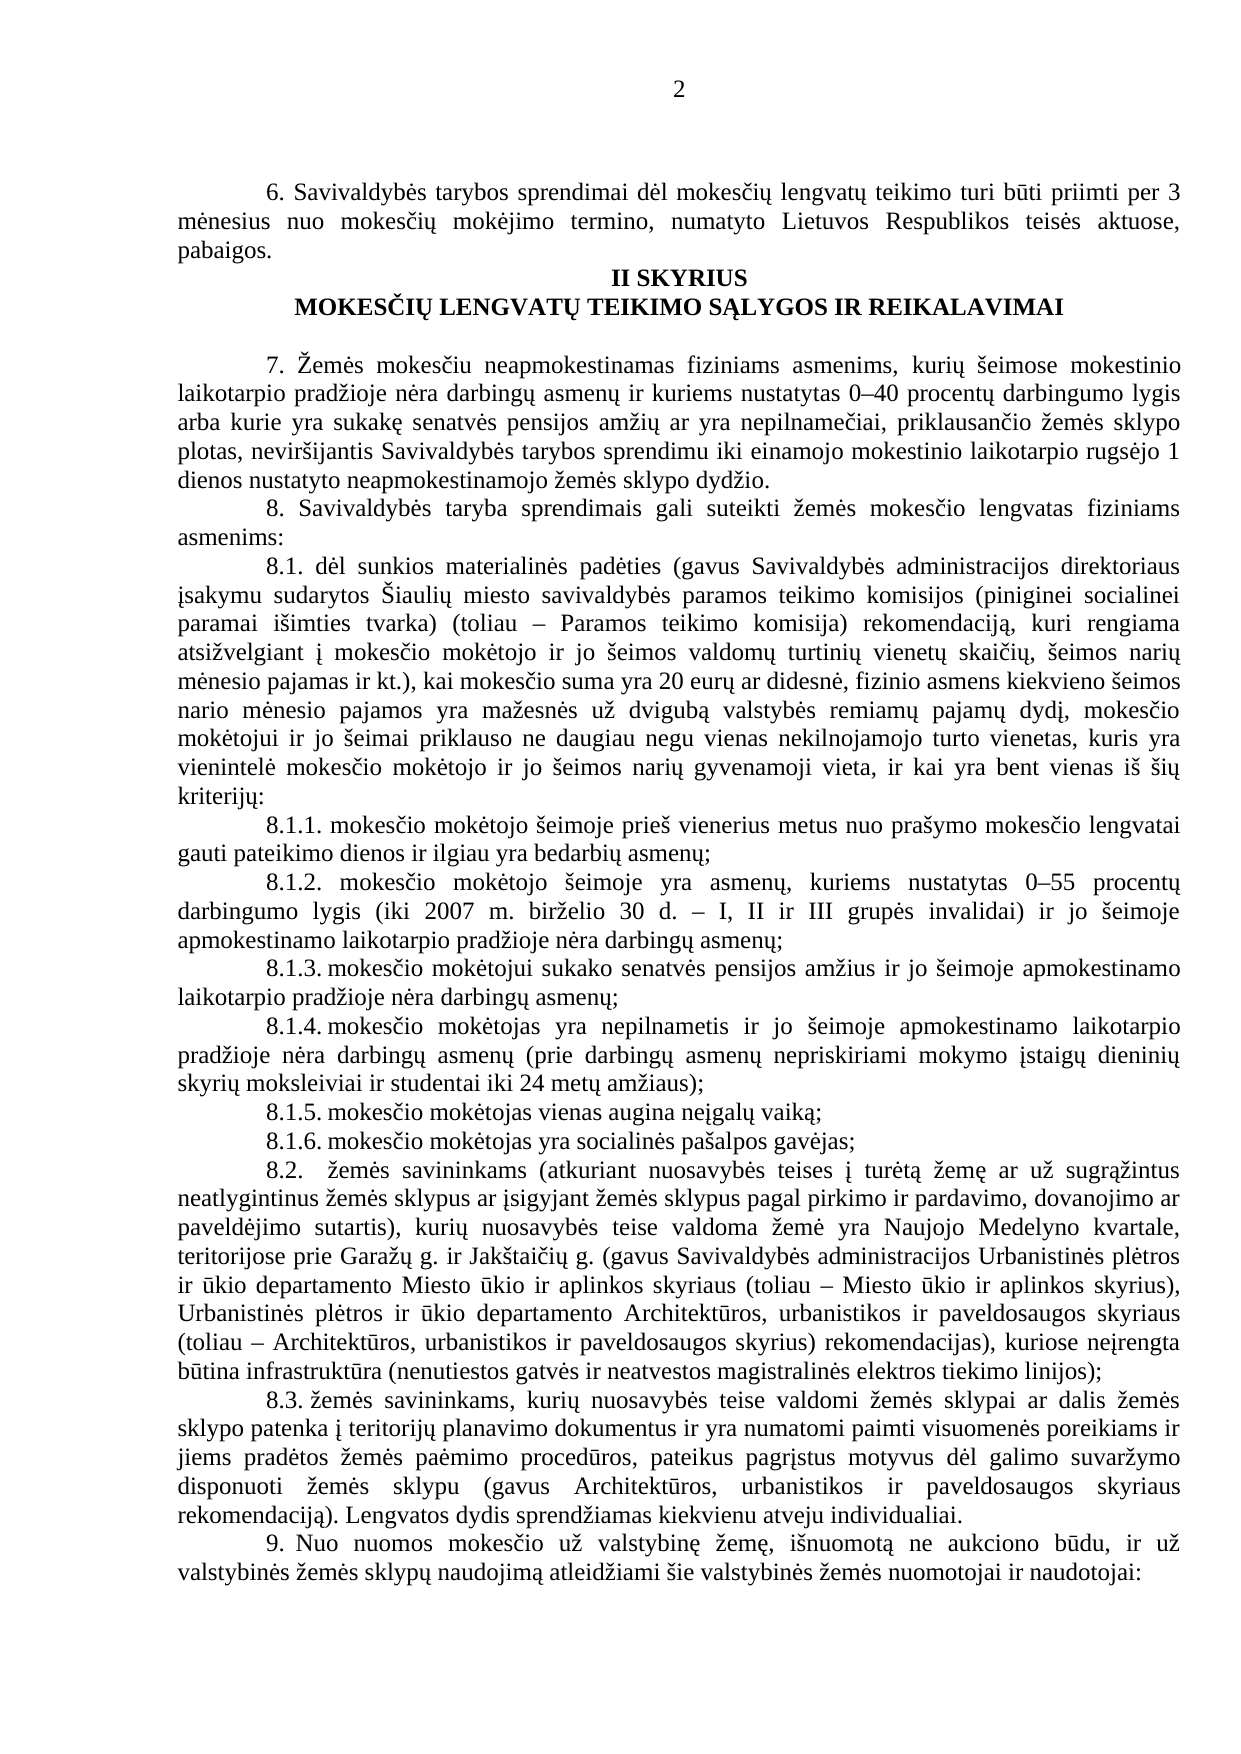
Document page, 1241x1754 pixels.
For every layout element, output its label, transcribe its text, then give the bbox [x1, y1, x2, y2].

text 8.1.6. mokesčio mokėtojas yra socialinės pašalpos gavėjas; [177, 1126, 1181, 1155]
text 8.1. dėl sunkios materialinės padėties (gavus Savivaldybės administracijos direktoriaus įsakymu sudarytos Šiaulių miesto savivaldybės paramos teikimo komisijos (piniginei socialinei paramai išimties tvarka) (toliau – Paramos teikimo komisija) rekomendaciją, kuri rengiama atsižvelgiant į mokesčio mokėtojo ir jo šeimos valdomų turtinių vienetų skaičių, šeimos narių mėnesio pajamas ir kt.), kai mokesčio suma yra 20 eurų ar didesnė, fizinio asmens kiekvieno šeimos nario mėnesio pajamos yra mažesnės už dvigubą valstybės remiamų pajamų dydį, mokesčio mokėtojui ir jo šeimai priklauso ne daugiau negu vienas nekilnojamojo turto vienetas, kuris yra vienintelė mokesčio mokėtojo ir jo šeimos narių gyvenamoji vieta, ir kai yra bent vienas iš šių kriterijų: [177, 551, 1181, 810]
text 8.3. žemės savininkams, kurių nuosavybės teise valdomi žemės sklypai ar dalis žemės sklypo patenka į teritorijų planavimo dokumentus ir yra numatomi paimti visuomenės poreikiams ir jiems pradėtos žemės paėmimo procedūros, pateikus pagrįstus motyvus dėl galimo suvaržymo disponuoti žemės sklypu (gavus Architektūros, urbanistikos ir paveldosaugos skyriaus rekomendaciją). Lengvatos dydis sprendžiamas kiekvienu atveju individualiai. [177, 1385, 1181, 1528]
text 8.1.5. mokesčio mokėtojas vienas augina neįgalų vaiką; [177, 1097, 1181, 1126]
text MOKESČIŲ LENGVATŲ TEIKIMO SĄLYGOS IR REIKALAVIMAI [177, 292, 1181, 321]
text 8.2. žemės savininkams (atkuriant nuosavybės teises į turėtą žemę ar už sugrąžintus neatlygintinus žemės sklypus ar įsigyjant žemės sklypus pagal pirkimo ir pardavimo, dovanojimo ar paveldėjimo sutartis), kurių nuosavybės teise valdoma žemė yra Naujojo Medelyno kvartale, teritorijose prie Garažų g. ir Jakštaičių g. (gavus Savivaldybės administracijos Urbanistinės plėtros ir ūkio departamento Miesto ūkio ir aplinkos skyriaus (toliau – Miesto ūkio ir aplinkos skyrius), Urbanistinės plėtros ir ūkio departamento Architektūros, urbanistikos ir paveldosaugos skyriaus (toliau – Architektūros, urbanistikos ir paveldosaugos skyrius) rekomendacijas), kuriose neįrengta būtina infrastruktūra (nenutiestos gatvės ir neatvestos magistralinės elektros tiekimo linijos); [177, 1155, 1181, 1385]
text II SKYRIUS [177, 263, 1181, 292]
text 8.1.4. mokesčio mokėtojas yra nepilnametis ir jo šeimoje apmokestinamo laikotarpio pradžioje nėra darbingų asmenų (prie darbingų asmenų nepriskiriami mokymo įstaigų dieninių skyrių moksleiviai ir studentai iki 24 metų amžiaus); [177, 1011, 1181, 1097]
text 8. Savivaldybės taryba sprendimais gali suteikti žemės mokesčio lengvatas fiziniams asmenims: [177, 493, 1181, 551]
text 8.1.1. mokesčio mokėtojo šeimoje prieš vienerius metus nuo prašymo mokesčio lengvatai gauti pateikimo dienos ir ilgiau yra bedarbių asmenų; [177, 810, 1181, 867]
text 6. Savivaldybės tarybos sprendimai dėl mokesčių lengvatų teikimo turi būti priimti per 3 mėnesius nuo mokesčių mokėjimo termino, numatyto Lietuvos Respublikos teisės aktuose, pabaigos. [177, 177, 1181, 263]
text 8.1.2. mokesčio mokėtojo šeimoje yra asmenų, kuriems nustatytas 0–55 procentų darbingumo lygis (iki 2007 m. birželio 30 d. – I, II ir III grupės invalidai) ir jo šeimoje apmokestinamo laikotarpio pradžioje nėra darbingų asmenų; [177, 867, 1181, 953]
text 7. Žemės mokesčiu neapmokestinamas fiziniams asmenims, kurių šeimose mokestinio laikotarpio pradžioje nėra darbingų asmenų ir kuriems nustatytas 0–40 procentų darbingumo lygis arba kurie yra sukakę senatvės pensijos amžių ar yra nepilnamečiai, priklausančio žemės sklypo plotas, neviršijantis Savivaldybės tarybos sprendimu iki einamojo mokestinio laikotarpio rugsėjo 1 dienos nustatyto neapmokestinamojo žemės sklypo dydžio. [177, 350, 1181, 493]
text 9. Nuo nuomos mokesčio už valstybinę žemę, išnuomotą ne aukciono būdu, ir už valstybinės žemės sklypų naudojimą atleidžiami šie valstybinės žemės nuomotojai ir naudotojai: [177, 1528, 1181, 1586]
text 8.1.3. mokesčio mokėtojui sukako senatvės pensijos amžius ir jo šeimoje apmokestinamo laikotarpio pradžioje nėra darbingų asmenų; [177, 953, 1181, 1011]
